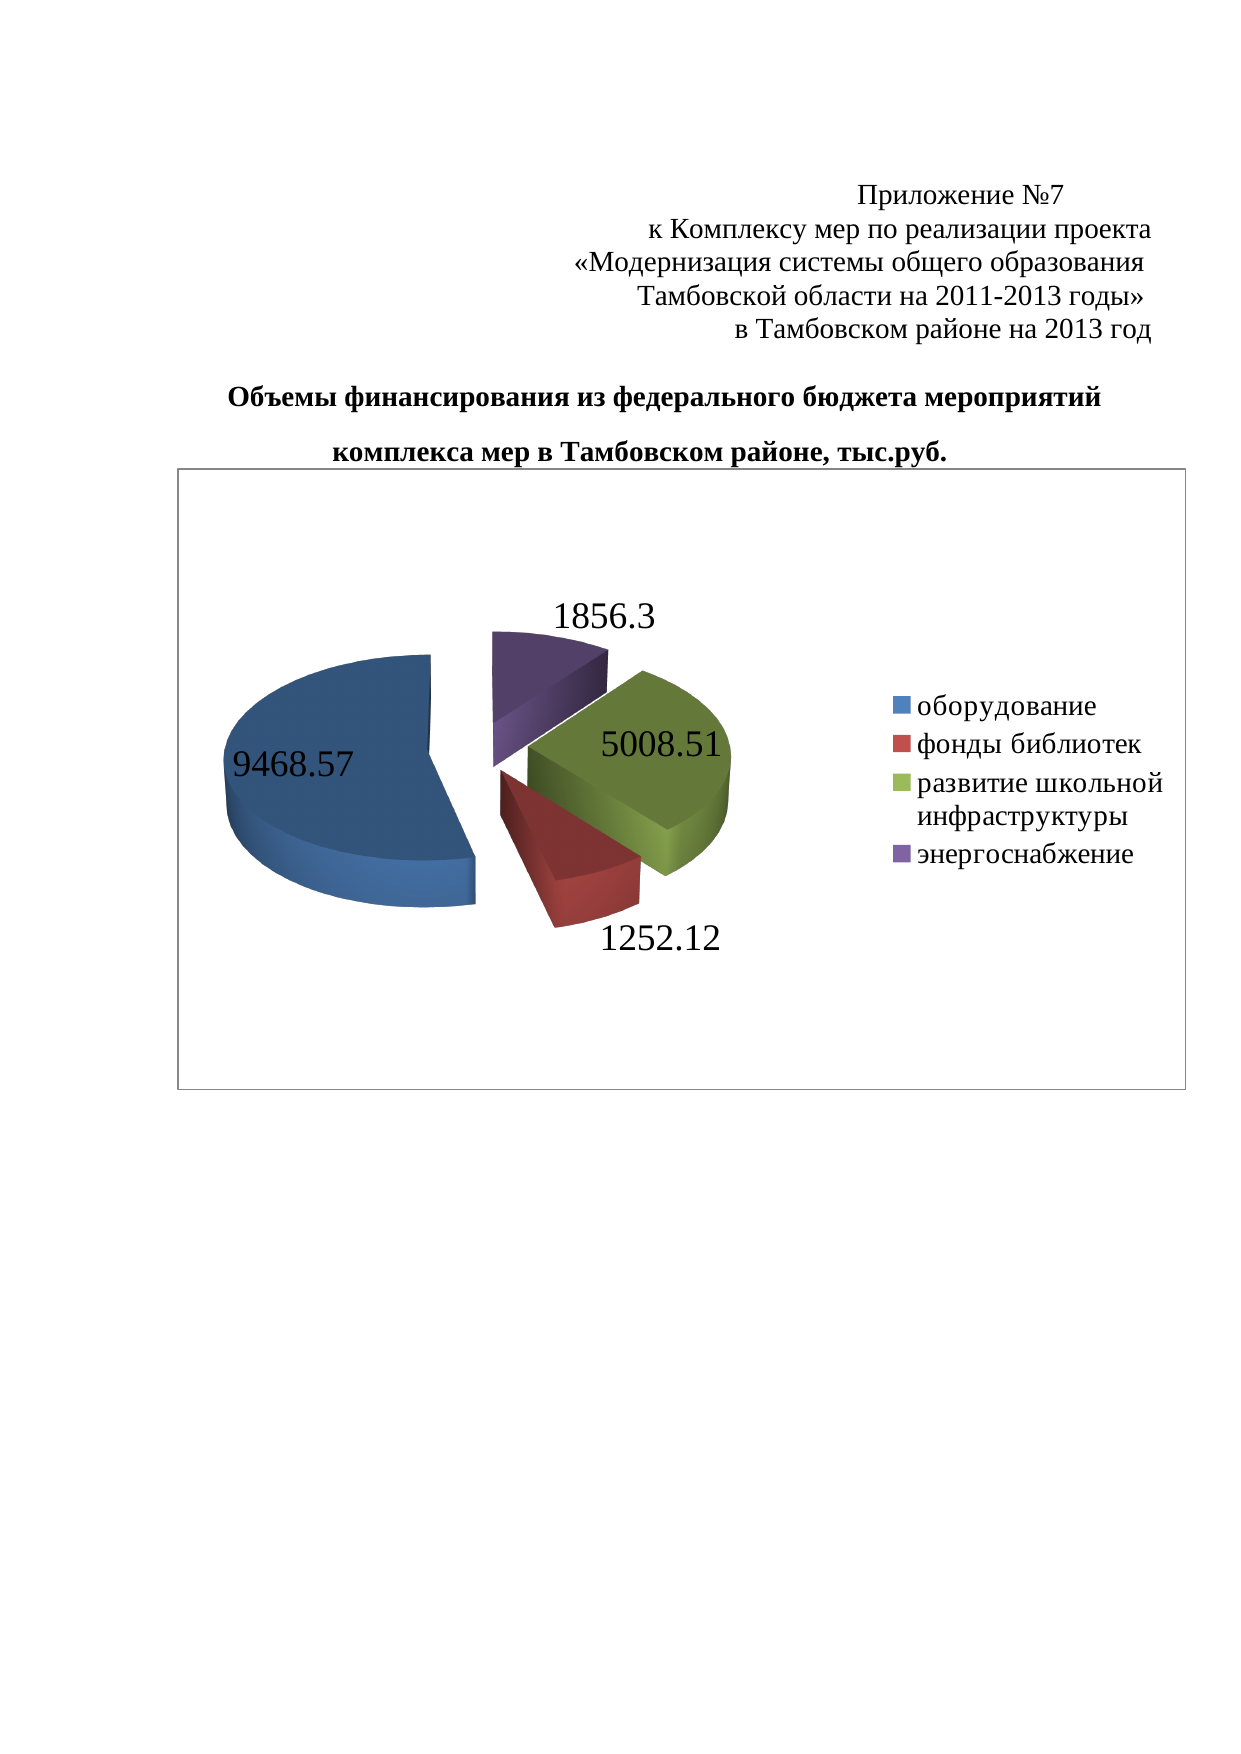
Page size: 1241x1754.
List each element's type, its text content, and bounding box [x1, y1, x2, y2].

text в Тамбовском районе на 2013 год [177, 312, 1152, 345]
text Объемы финансирования из федерального бюджета мероприятий комплекса мер в Тамбовском районе, тыс.руб. [177, 379, 1152, 468]
text «Модернизация системы общего образования [177, 244, 1152, 278]
text Приложение №7 [177, 177, 1152, 211]
text Тамбовской области на 2011-2013 годы» [177, 278, 1152, 312]
text к Комплексу мер по реализации проекта [177, 211, 1152, 244]
